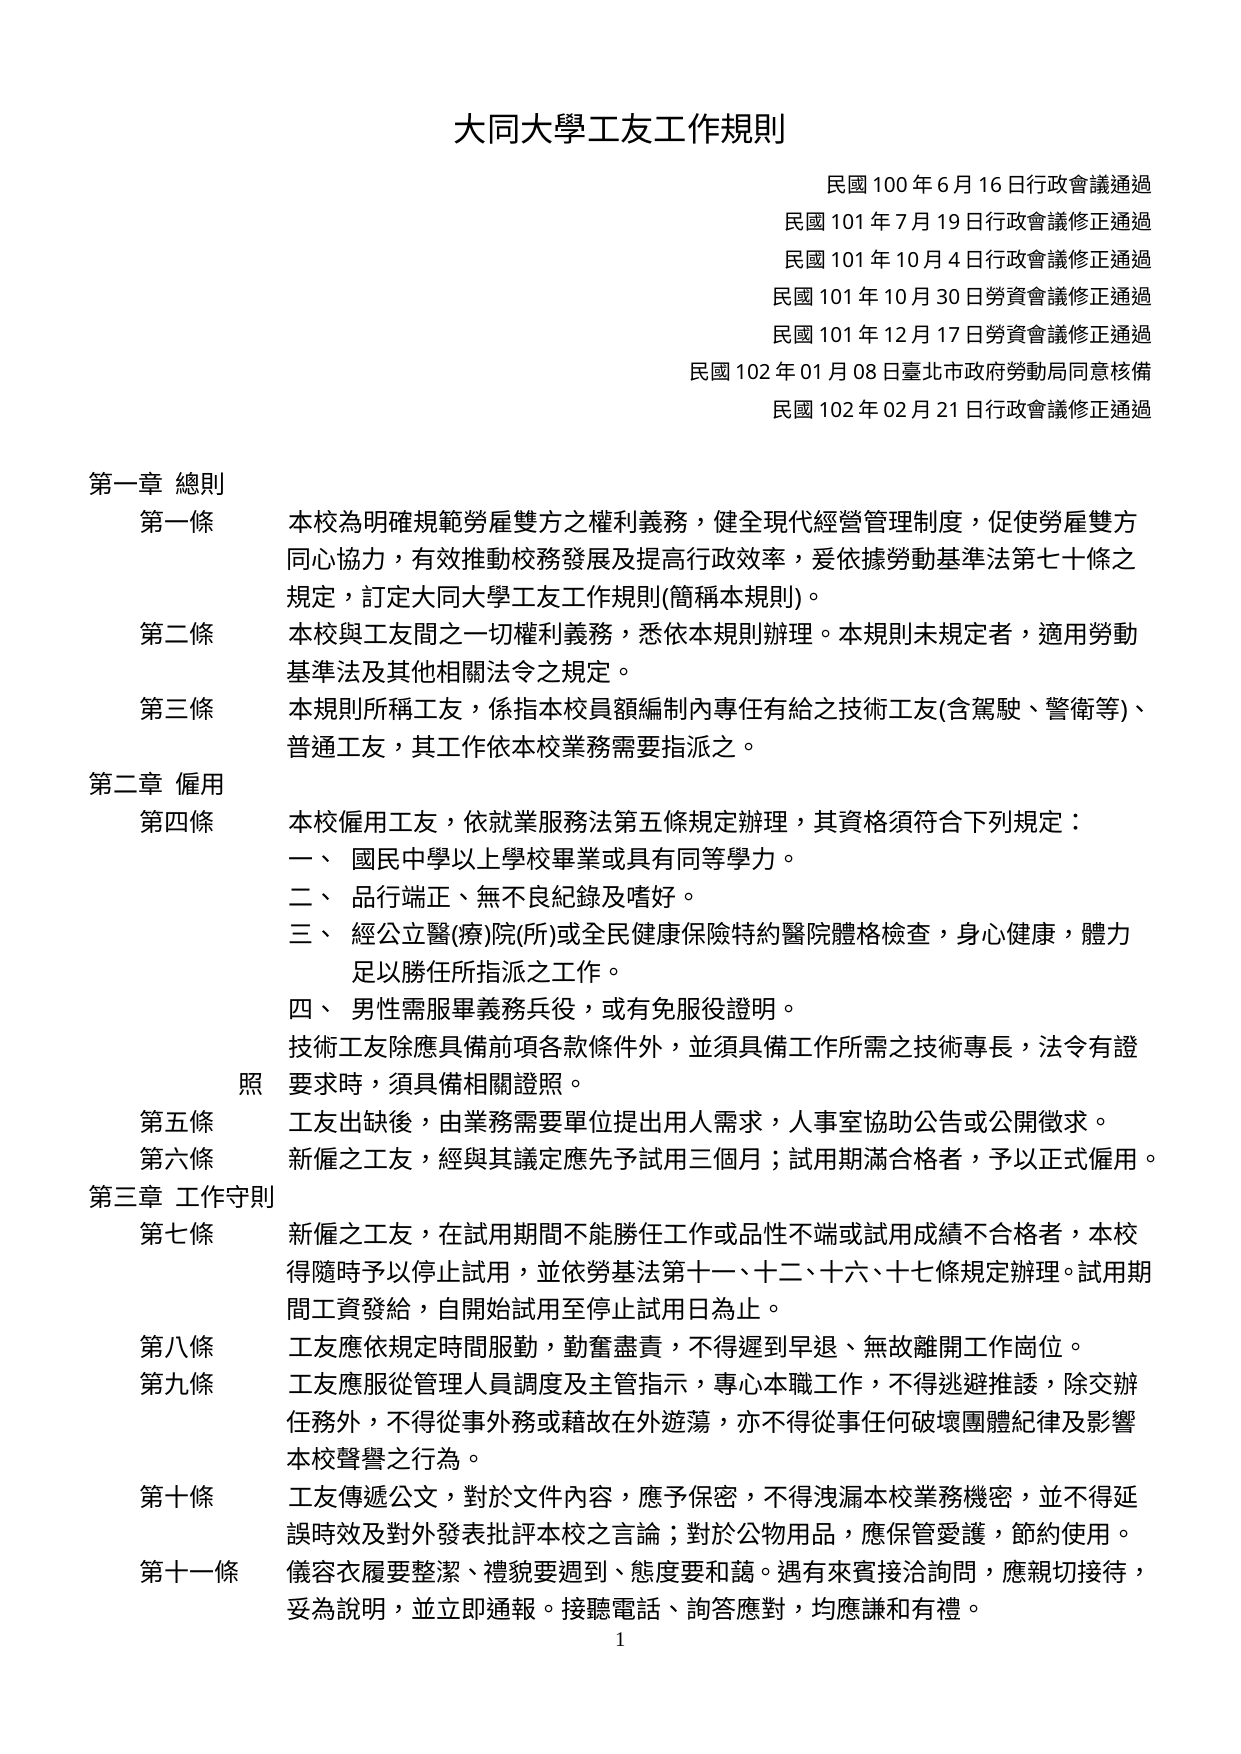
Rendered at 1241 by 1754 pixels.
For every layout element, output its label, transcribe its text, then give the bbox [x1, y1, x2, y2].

list 本校僱用工友，依就業服務法第五條規定辦理，其資格須符合下列規定： [139, 802, 1152, 839]
text 民國101年7月19日行政會議修正通過 [89, 202, 1152, 239]
list 工友傳遞公文，對於文件內容，應予保密，不得洩漏本校業務機密，並不得延誤時效及對外發表批評本校之言論；對於公物用品，應保管愛護，節約使用。 [139, 1477, 1152, 1552]
list 儀容衣履要整潔、禮貌要週到、態度要和藹。遇有來賓接洽詢問，應親切接待，妥為說明，並立即通報。接聽電話、詢答應對，均應謙和有禮。 [139, 1552, 1152, 1627]
text 民國102年02月21日行政會議修正通過 [89, 389, 1152, 427]
list 工友應依規定時間服勤，勤奮盡責，不得遲到早退、無故離開工作崗位。 [139, 1327, 1152, 1364]
text 民國101年10月30日勞資會議修正通過 [89, 277, 1152, 314]
list 國民中學以上學校畢業或具有同等學力。 [289, 839, 1152, 877]
list 本規則所稱工友，係指本校員額編制內專任有給之技術工友(含駕駛、警衛等)、普通工友，其工作依本校業務需要指派之。 [139, 689, 1152, 764]
list 品行端正、無不良紀錄及嗜好。 [289, 877, 1152, 914]
text 大同大學工友工作規則 [89, 89, 1152, 164]
text 民國101年12月17日勞資會議修正通過 [89, 314, 1152, 352]
text 技術工友除應具備前項各款條件外，並須具備工作所需之技術專長，法令有證照 要求時，須具備相關證照。 [239, 1027, 1152, 1102]
list 男性需服畢義務兵役，或有免服役證明。 [289, 989, 1152, 1027]
text 第一章 總則 [89, 464, 1152, 502]
text 第三章 工作守則 [89, 1177, 1152, 1214]
text 民國100年6月16日行政會議通過 [89, 164, 1152, 202]
list 工友應服從管理人員調度及主管指示，專心本職工作，不得逃避推諉，除交辦任務外，不得從事外務或藉故在外遊蕩，亦不得從事任何破壞團體紀律及影響本校聲譽之行為。 [139, 1364, 1152, 1477]
list 工友出缺後，由業務需要單位提出用人需求，人事室協助公告或公開徵求。 [139, 1102, 1152, 1139]
list 新僱之工友，經與其議定應先予試用三個月；試用期滿合格者，予以正式僱用。 [139, 1139, 1152, 1177]
text 民國101年10月4日行政會議修正通過 [89, 239, 1152, 277]
text 民國102年01月08日臺北市政府勞動局同意核備 [89, 352, 1152, 389]
list 本校與工友間之一切權利義務，悉依本規則辦理。本規則未規定者，適用勞動基準法及其他相關法令之規定。 [139, 614, 1152, 689]
list 本校為明確規範勞雇雙方之權利義務，健全現代經營管理制度，促使勞雇雙方同心協力，有效推動校務發展及提高行政效率，爰依據勞動基準法第七十條之規定，訂定大同大學工友工作規則(簡稱本規則)。 [139, 502, 1152, 614]
list 新僱之工友，在試用期間不能勝任工作或品性不端或試用成績不合格者，本校得隨時予以停止試用，並依勞基法第十一、十二、十六、十七條規定辦理。試用期間工資發給，自開始試用至停止試用日為止。 [139, 1214, 1152, 1327]
list 經公立醫(療)院(所)或全民健康保險特約醫院體格檢查，身心健康，體力足以勝任所指派之工作。 [289, 914, 1152, 989]
text 第二章 僱用 [89, 764, 1152, 802]
